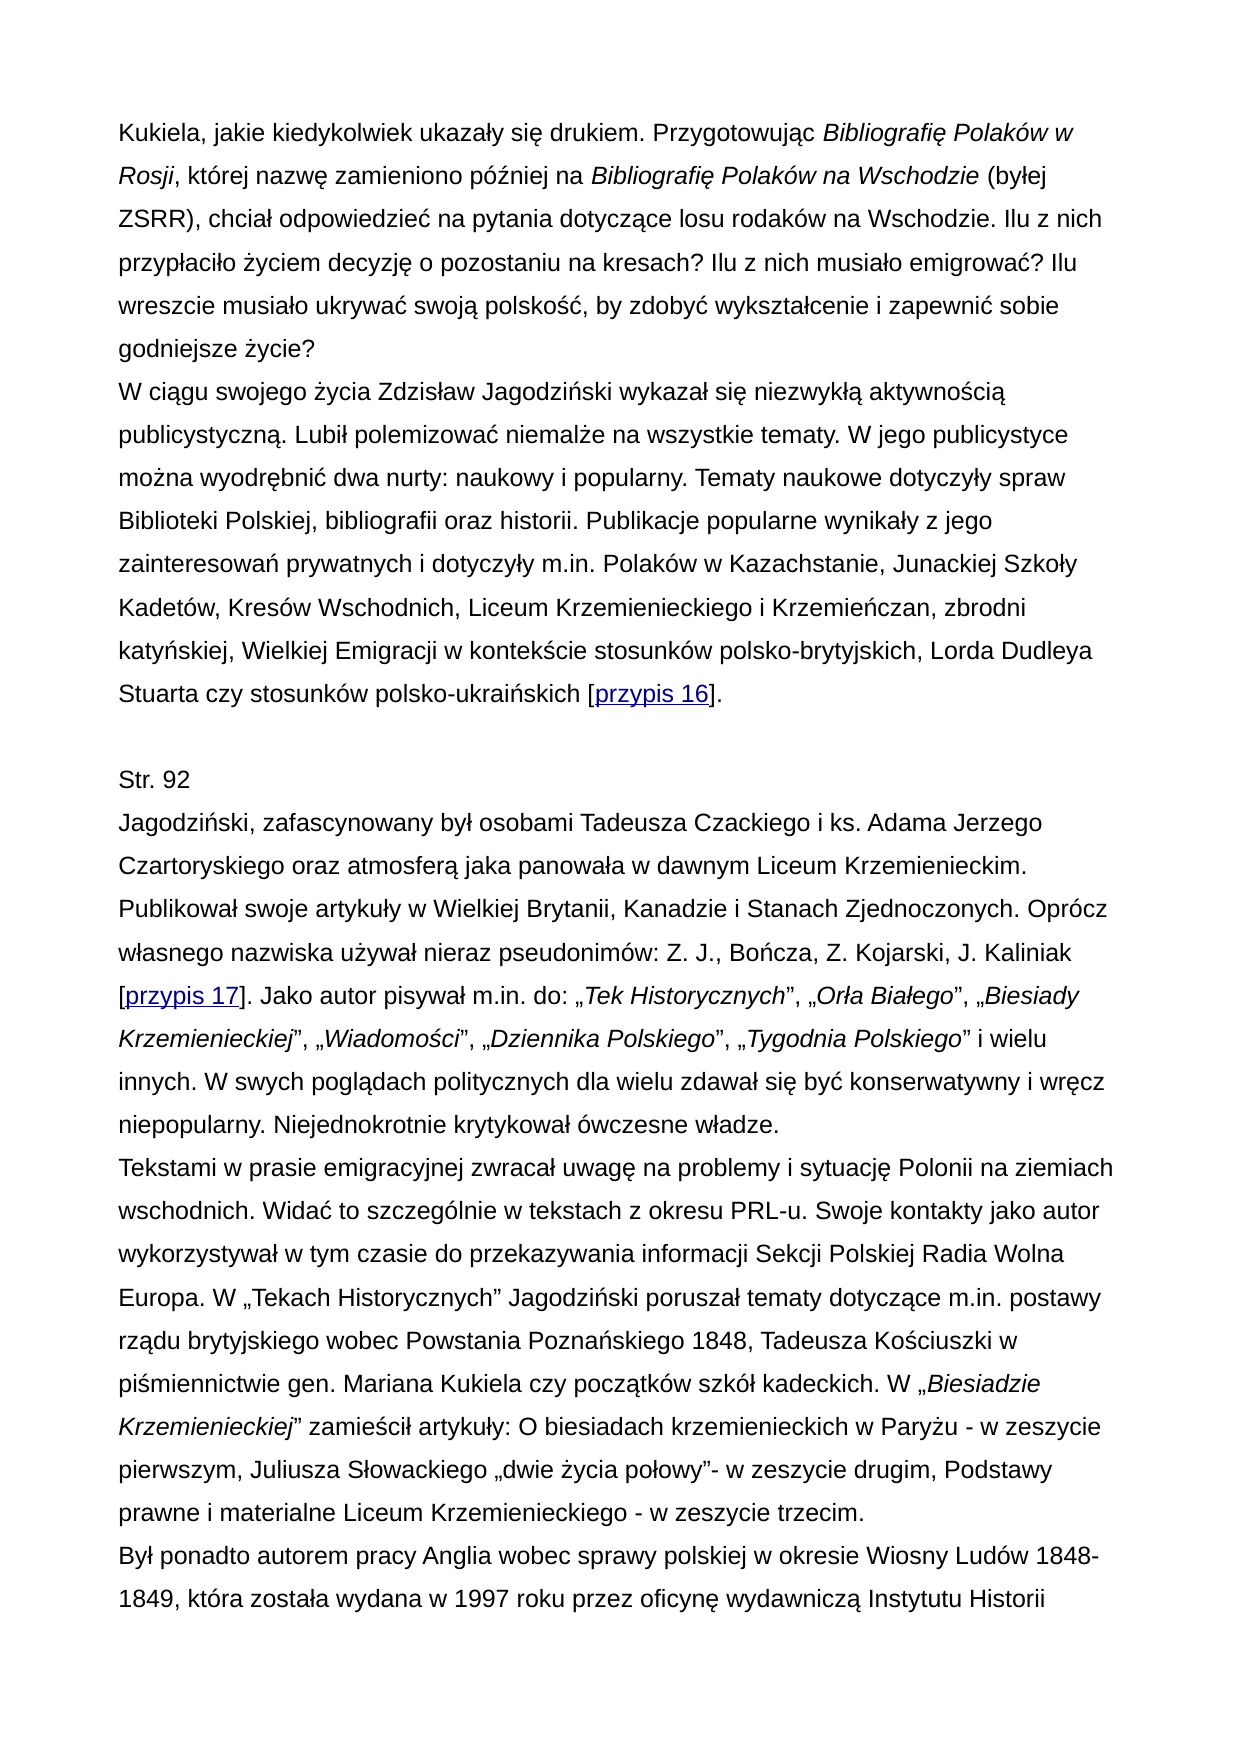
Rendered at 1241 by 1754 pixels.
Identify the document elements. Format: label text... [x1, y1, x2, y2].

text W ciągu swojego życia Zdzisław Jagodziński wykazał się niezwykłą aktywnością publicystyczną. Lubił polemizować niemalże na wszystkie tematy. W jego publicystyce można wyodrębnić dwa nurty: naukowy i popularny. Tematy naukowe dotyczyły spraw Biblioteki Polskiej, bibliografii oraz historii. Publikacje popularne wynikały z jego zainteresowań prywatnych i dotyczyły m.in. Polaków w Kazachstanie, Junackiej Szkoły Kadetów, Kresów Wschodnich, Liceum Krzemienieckiego i Krzemieńczan, zbrodni katyńskiej, Wielkiej Emigracji w kontekście stosunków polsko-brytyjskich, Lorda Dudleya Stuarta czy stosunków polsko-ukraińskich [przypis 16]. [118, 377, 1122, 707]
text Tekstami w prasie emigracyjnej zwracał uwagę na problemy i sytuację Polonii na ziemiach wschodnich. Widać to szczególnie w tekstach z okresu PRL-u. Swoje kontakty jako autor wykorzystywał w tym czasie do przekazywania informacji Sekcji Polskiej Radia Wolna Europa. W „Tekach Historycznych” Jagodziński poruszał tematy dotyczące m.in. postawy rządu brytyjskiego wobec Powstania Poznańskiego 1848, Tadeusza Kościuszki w piśmiennictwie gen. Mariana Kukiela czy początków szkół kadeckich. W „Biesiadzie Krzemienieckiej” zamieścił artykuły: O biesiadach krzemienieckich w Paryżu - w zeszycie pierwszym, Juliusza Słowackiego „dwie życia połowy”- w zeszycie drugim, Podstawy prawne i materialne Liceum Krzemienieckiego - w zeszycie trzecim. [118, 1153, 1122, 1527]
text Jagodziński, zafascynowany był osobami Tadeusza Czackiego i ks. Adama Jerzego Czartoryskiego oraz atmosferą jaka panowała w dawnym Liceum Krzemienieckim. Publikował swoje artykuły w Wielkiej Brytanii, Kanadzie i Stanach Zjednoczonych. Oprócz własnego nazwiska używał nieraz pseudonimów: Z. J., Bończa, Z. Kojarski, J. Kaliniak [przypis 17]. Jako autor pisywał m.in. do: „Tek Historycznych”, „Orła Białego”, „Biesiady Krzemienieckiej”, „Wiadomości”, „Dziennika Polskiego”, „Tygodnia Polskiego” i wielu innych. W swych poglądach politycznych dla wielu zdawał się być konserwatywny i wręcz niepopularny. Niejednokrotnie krytykował ówczesne władze. [118, 808, 1122, 1139]
text Był ponadto autorem pracy Anglia wobec sprawy polskiej w okresie Wiosny Ludów 1848-1849, która została wydana w 1997 roku przez oficynę wydawniczą Instytutu Historii [118, 1541, 1122, 1613]
text Kukiela, jakie kiedykolwiek ukazały się drukiem. Przygotowując Bibliografię Polaków w Rosji, której nazwę zamieniono później na Bibliografię Polaków na Wschodzie (byłej ZSRR), chciał odpowiedzieć na pytania dotyczące losu rodaków na Wschodzie. Ilu z nich przypłaciło życiem decyzję o pozostaniu na kresach? Ilu z nich musiało emigrować? Ilu wreszcie musiało ukrywać swoją polskość, by zdobyć wykształcenie i zapewnić sobie godniejsze życie? [118, 118, 1122, 362]
text Str. 92 [118, 765, 1122, 794]
